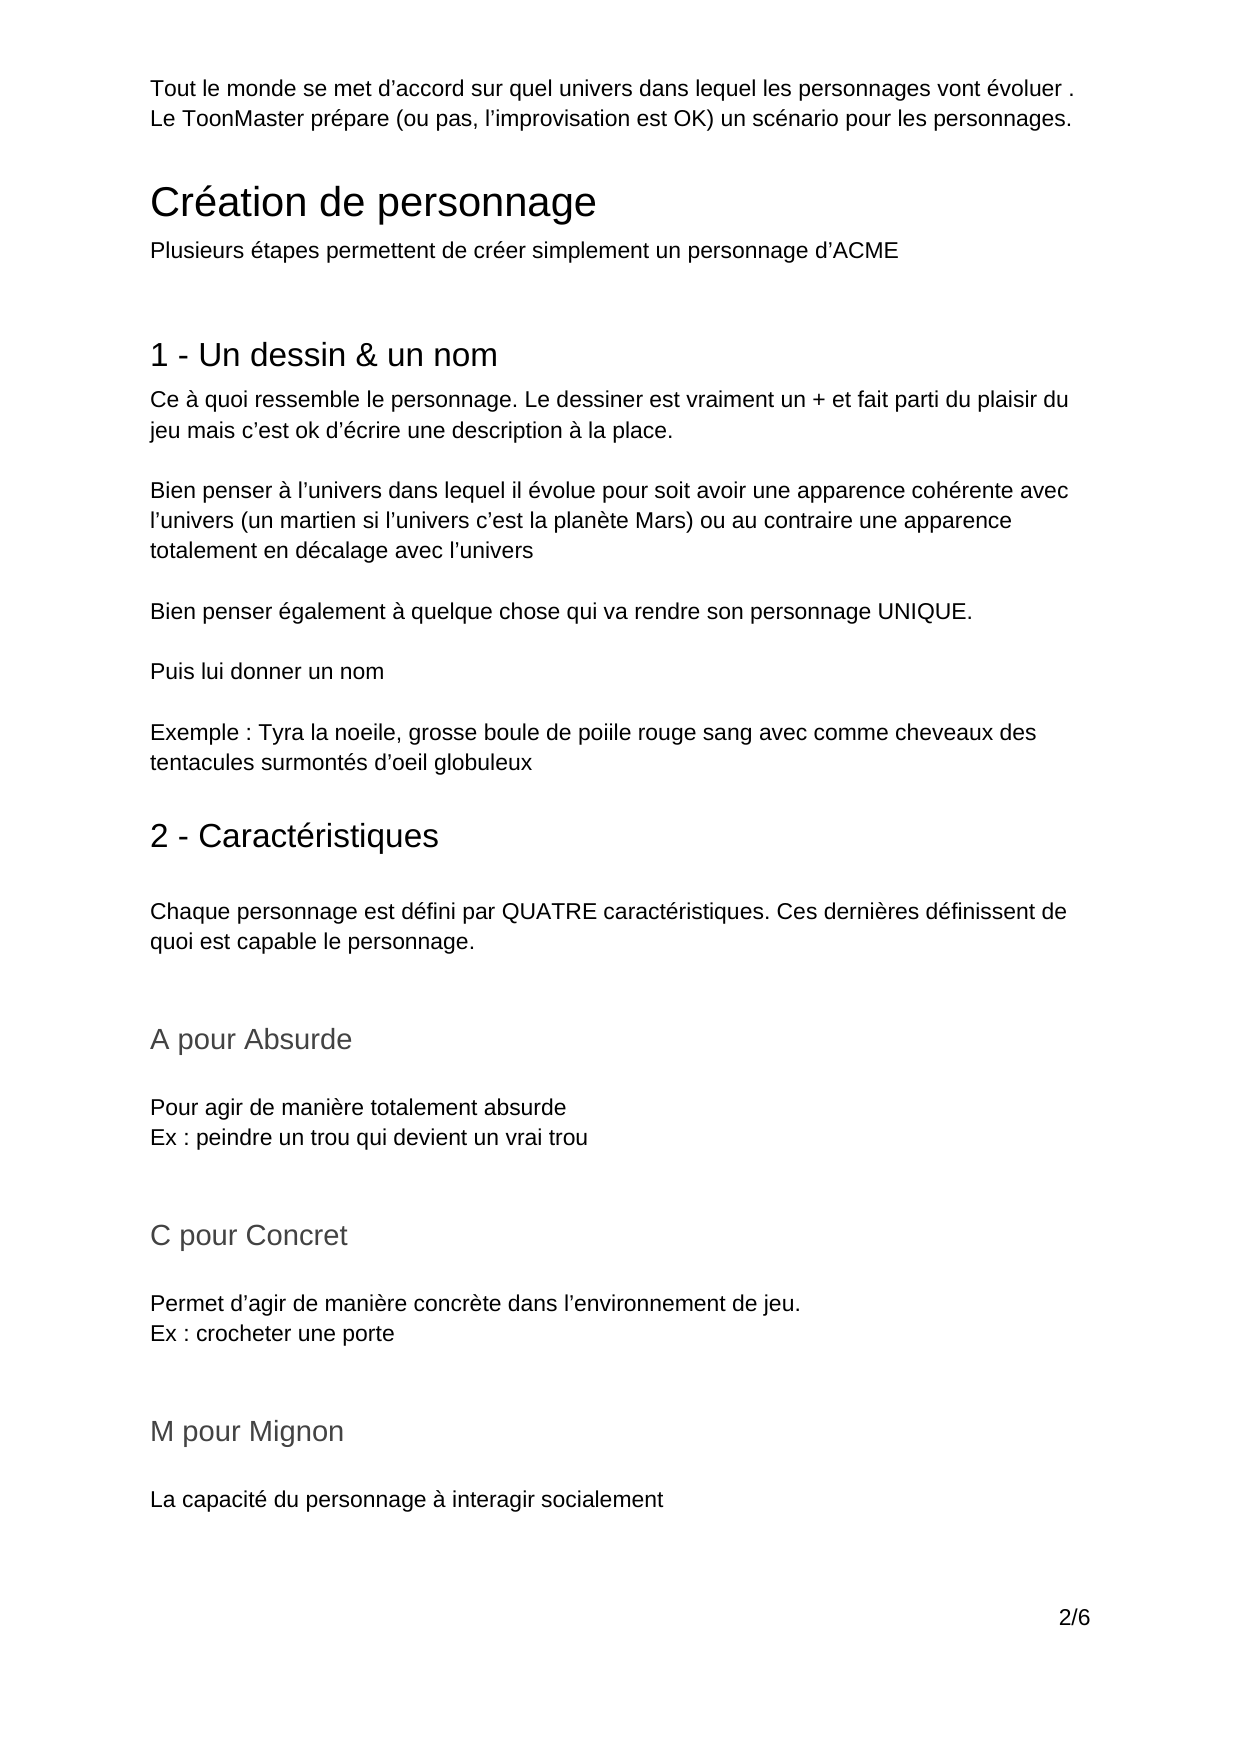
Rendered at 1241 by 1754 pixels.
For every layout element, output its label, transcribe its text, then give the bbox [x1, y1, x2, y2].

subtitle M pour Mignon [150, 1414, 1090, 1447]
subtitle 2 - Caractéristiques [150, 817, 1090, 855]
text Bien penser également à quelque chose qui va rendre son personnage UNIQUE. [150, 598, 1090, 624]
subtitle A pour Absurde [150, 1022, 1090, 1055]
subtitle 1 - Un dessin & un nom [150, 335, 1090, 374]
text Bien penser à l’univers dans lequel il évolue pour soit avoir une apparence cohérente avec l’univers (un martien si l’univers c’est la planète Mars) ou au contraire une apparence totalement en décalage avec l’univers [150, 477, 1090, 564]
text Exemple : Tyra la noeile, grosse boule de poiile rouge sang avec comme cheveaux des tentacules surmontés d’oeil globuleux [150, 719, 1090, 775]
text Ex : peindre un trou qui devient un vrai trou [150, 1124, 1090, 1150]
text Ex : crocheter une porte [150, 1320, 1090, 1346]
subtitle C pour Concret [150, 1218, 1090, 1251]
text La capacité du personnage à interagir socialement [150, 1486, 1090, 1512]
text Puis lui donner un nom [150, 658, 1090, 684]
text Permet d’agir de manière concrète dans l’environnement de jeu. [150, 1290, 1090, 1316]
subtitle Création de personnage [150, 177, 1090, 225]
text Pour agir de manière totalement absurde [150, 1094, 1090, 1120]
text Plusieurs étapes permettent de créer simplement un personnage d’ACME [150, 237, 1090, 264]
text Tout le monde se met d’accord sur quel univers dans lequel les personnages vont évoluer . Le ToonMaster prépare (ou pas, l’improvisation est OK) un scénario pour les personnages. [150, 75, 1090, 132]
text Ce à quoi ressemble le personnage. Le dessiner est vraiment un + et fait parti du plaisir du jeu mais c’est ok d’écrire une description à la place. [150, 386, 1090, 443]
text Chaque personnage est défini par QUATRE caractéristiques. Ces dernières définissent de quoi est capable le personnage. [150, 898, 1090, 954]
